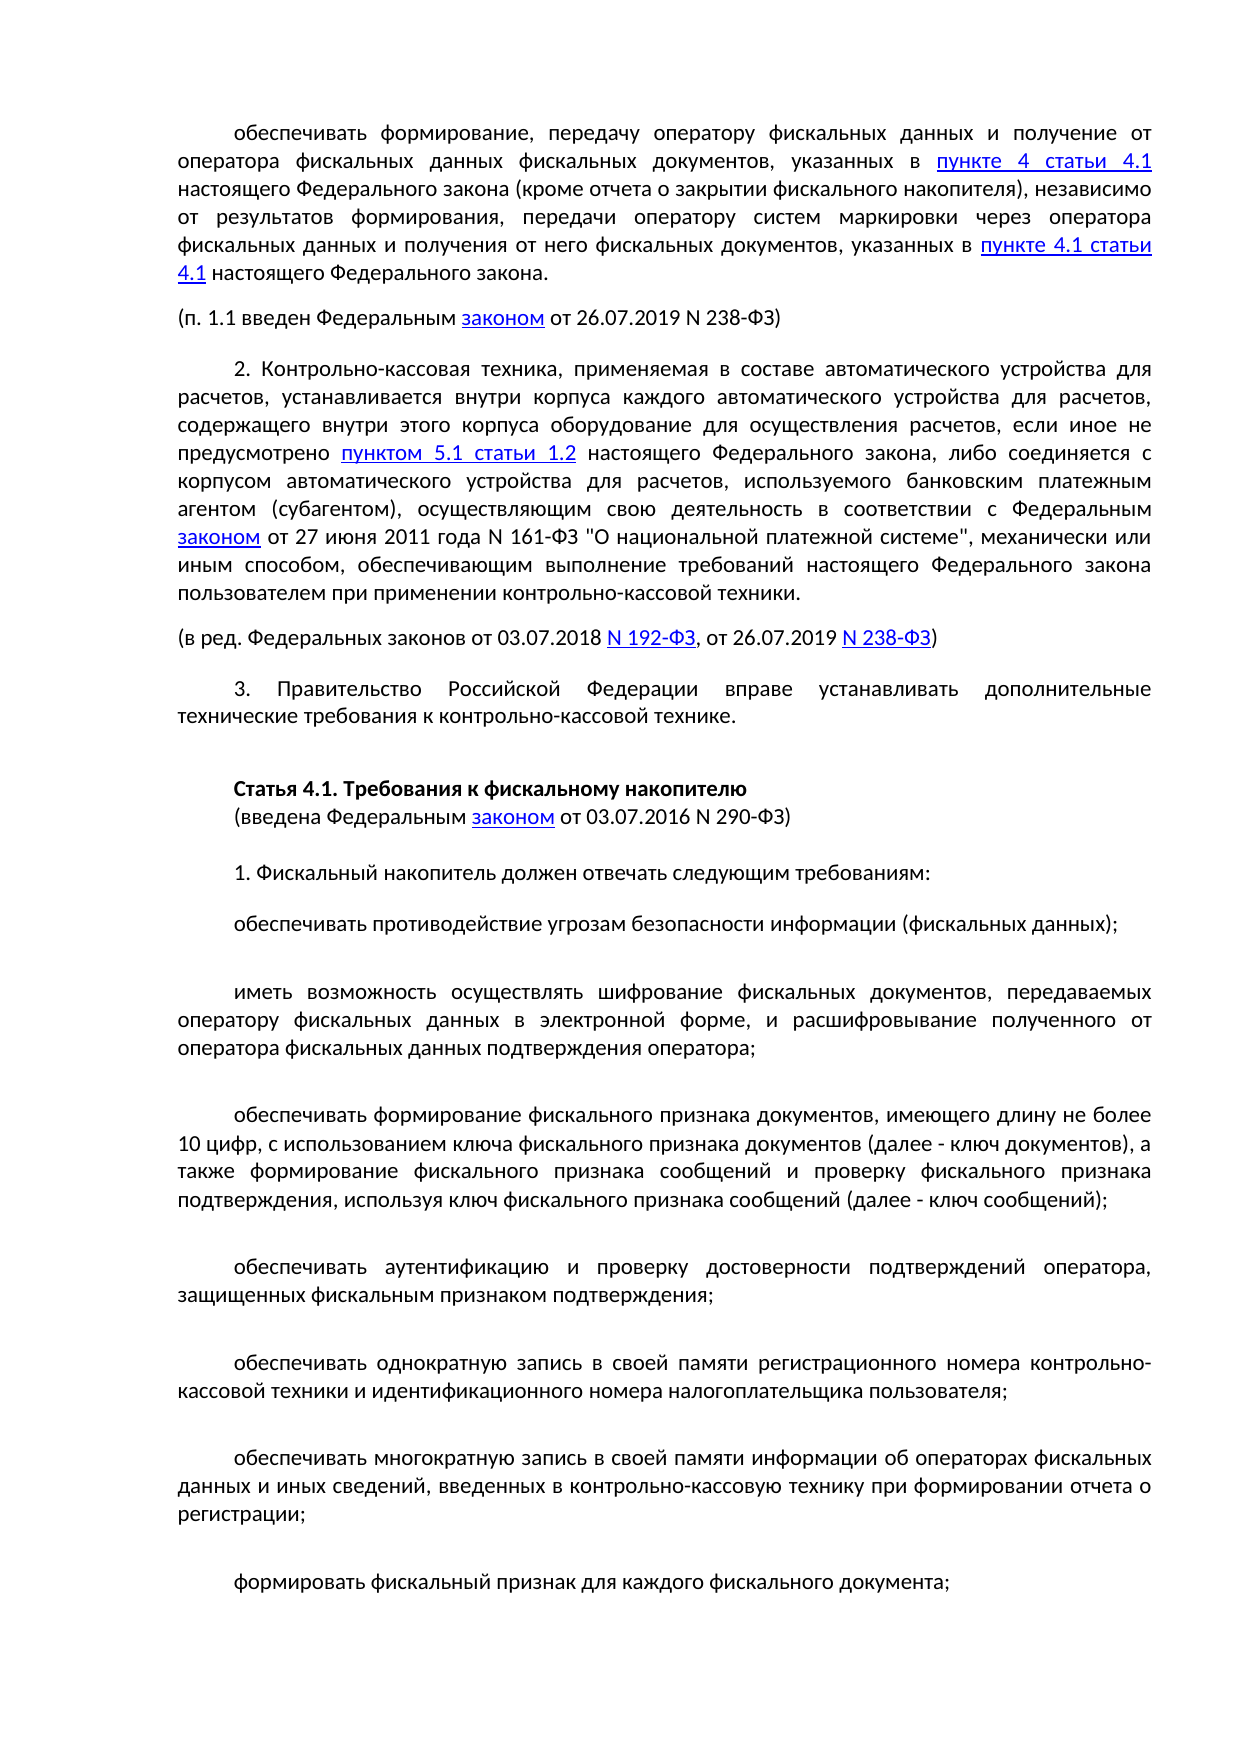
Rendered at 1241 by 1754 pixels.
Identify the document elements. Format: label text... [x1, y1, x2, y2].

text 3. Правительство Российской Федерации вправе устанавливать дополнительные технические требования к контрольно-кассовой технике. [177, 674, 1152, 730]
title Статья 4.1. Требования к фискальному накопителю [177, 774, 1152, 802]
text обеспечивать многократную запись в своей памяти информации об операторах фискальных данных и иных сведений, введенных в контрольно-кассовую технику при формировании отчета о регистрации; [177, 1443, 1152, 1528]
text обеспечивать формирование фискального признака документов, имеющего длину не более 10 цифр, с использованием ключа фискального признака документов (далее - ключ документов), а также формирование фискального признака сообщений и проверку фискального признака подтверждения, используя ключ фискального признака сообщений (далее - ключ сообщений); [177, 1101, 1152, 1213]
text 2. Контрольно-кассовая техника, применяемая в составе автоматического устройства для расчетов, устанавливается внутри корпуса каждого автоматического устройства для расчетов, содержащего внутри этого корпуса оборудование для осуществления расчетов, если иное не предусмотрено пунктом 5.1 статьи 1.2 настоящего Федерального закона, либо соединяется с корпусом автоматического устройства для расчетов, используемого банковским платежным агентом (субагентом), осуществляющим свою деятельность в соответствии с Федеральным законом от 27 июня 2011 года N 161-ФЗ "О национальной платежной системе", механически или иным способом, обеспечивающим выполнение требований настоящего Федерального закона пользователем при применении контрольно-кассовой техники. [177, 354, 1152, 606]
text (п. 1.1 введен Федеральным законом от 26.07.2019 N 238-ФЗ) [177, 303, 1152, 331]
text иметь возможность осуществлять шифрование фискальных документов, передаваемых оператору фискальных данных в электронной форме, и расшифровывание полученного от оператора фискальных данных подтверждения оператора; [177, 977, 1152, 1061]
text (введена Федеральным законом от 03.07.2016 N 290-ФЗ) [177, 802, 1152, 830]
text (в ред. Федеральных законов от 03.07.2018 N 192-ФЗ, от 26.07.2019 N 238-ФЗ) [177, 623, 1152, 651]
text обеспечивать противодействие угрозам безопасности информации (фискальных данных); [177, 909, 1152, 937]
text обеспечивать формирование, передачу оператору фискальных данных и получение от оператора фискальных данных фискальных документов, указанных в пункте 4 статьи 4.1 настоящего Федерального закона (кроме отчета о закрытии фискального накопителя), независимо от результатов формирования, передачи оператору систем маркировки через оператора фискальных данных и получения от него фискальных документов, указанных в пункте 4.1 статьи 4.1 настоящего Федерального закона. [177, 118, 1152, 286]
text обеспечивать однократную запись в своей памяти регистрационного номера контрольно-кассовой техники и идентификационного номера налогоплательщика пользователя; [177, 1348, 1152, 1404]
text формировать фискальный признак для каждого фискального документа; [177, 1567, 1152, 1595]
text 1. Фискальный накопитель должен отвечать следующим требованиям: [177, 858, 1152, 886]
text обеспечивать аутентификацию и проверку достоверности подтверждений оператора, защищенных фискальным признаком подтверждения; [177, 1252, 1152, 1308]
